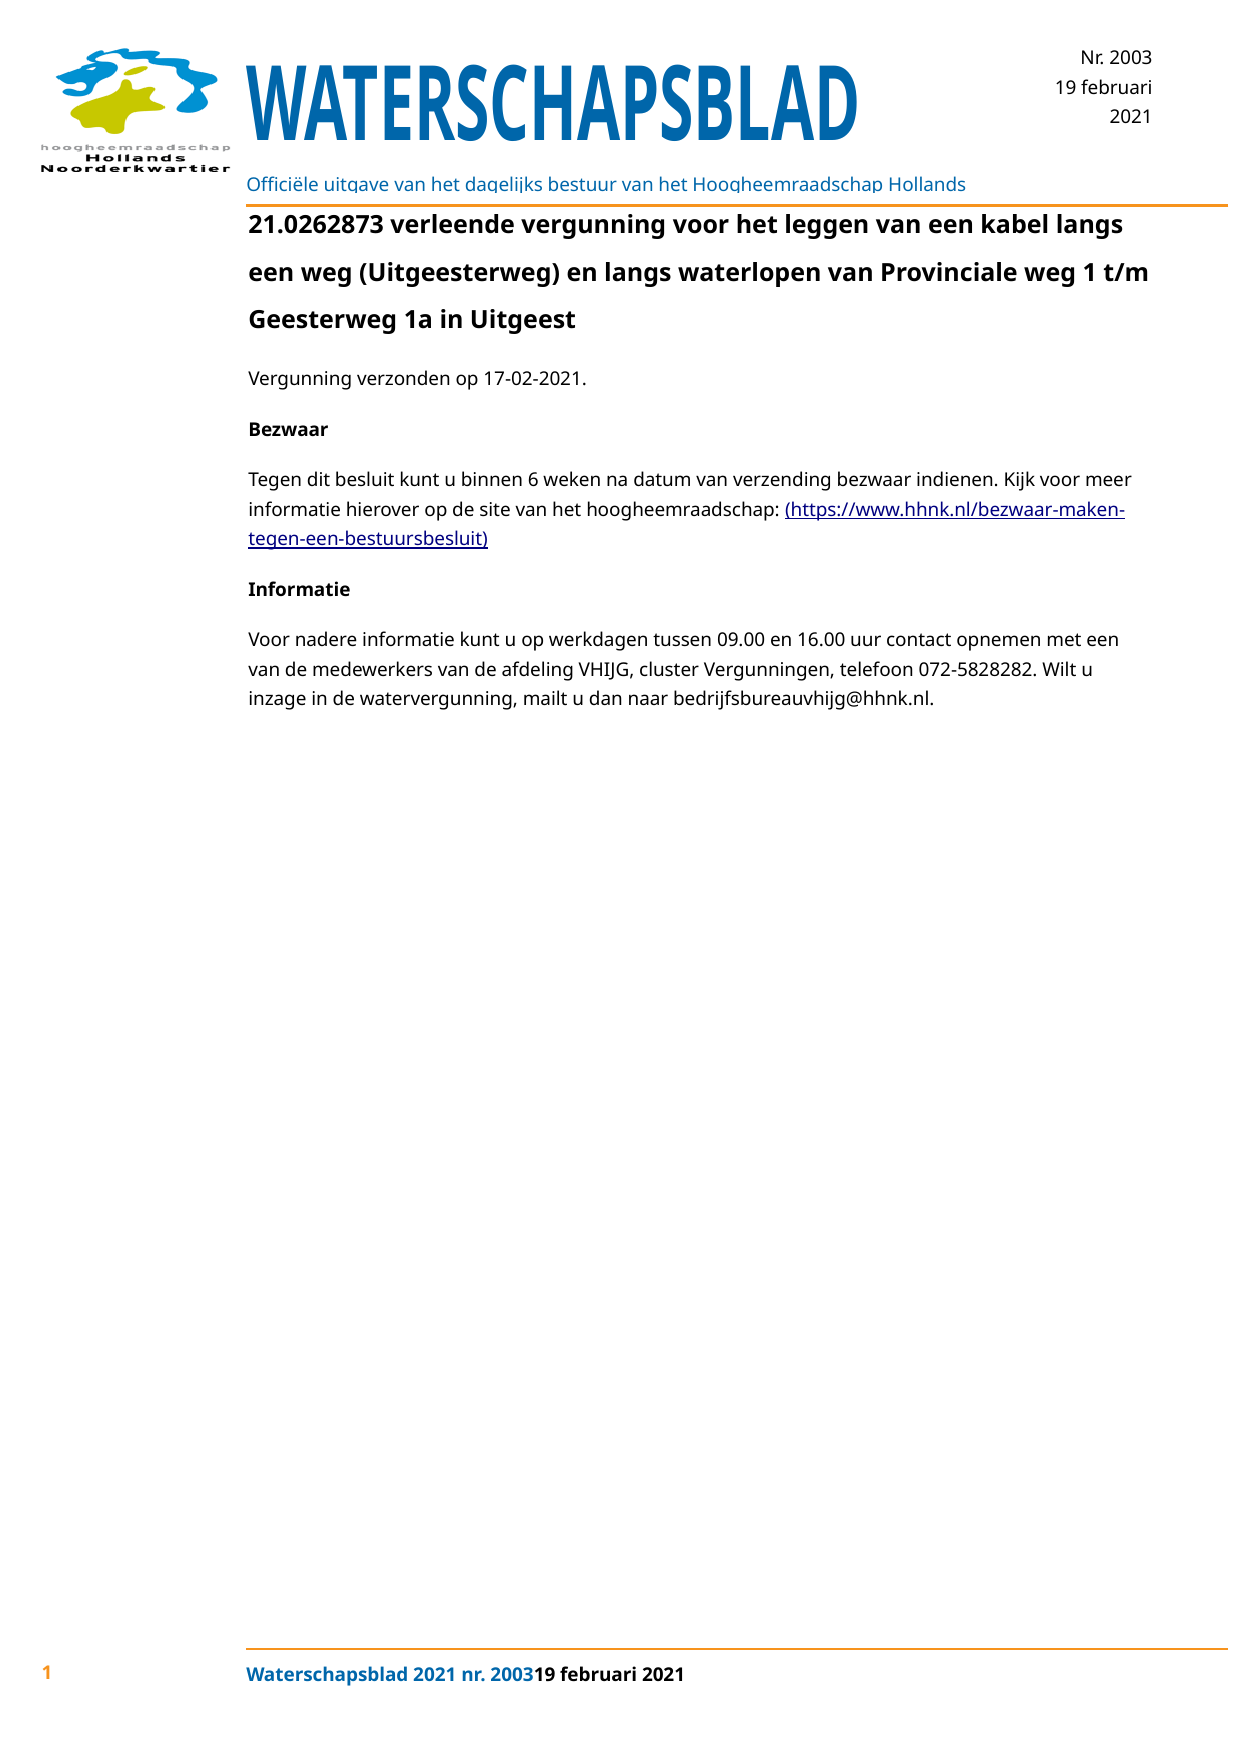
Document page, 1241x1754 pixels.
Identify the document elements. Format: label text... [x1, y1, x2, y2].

text Voor nadere informatie kunt u op werkdagen tussen 09.00 en 16.00 uur contact opnemen met een van de medewerkers van de afdeling VHIJG, cluster Vergunningen, telefoon 072-5828282. Wilt u inzage in de watervergunning, mailt u dan naar bedrijfsbureauvhijg@hhnk.nl. [248, 626, 1152, 711]
text Vergunning verzonden op 17-02-2021. [248, 366, 1152, 391]
text Bezwaar [248, 416, 1152, 442]
text Tegen dit besluit kunt u binnen 6 weken na datum van verzending bezwaar indienen. Kijk voor meer informatie hierover op de site van het hoogheemraadschap: (https://www.hhnk.nl/bezwaar-maken-tegen-een-bestuursbesluit) [248, 466, 1152, 551]
text Informatie [248, 576, 1152, 602]
text 21.0262873 verleende vergunning voor het leggen van een kabel langs een weg (Uitgeesterweg) en langs waterlopen van Provinciale weg 1 t/m Geesterweg 1a in Uitgeest [248, 207, 1152, 336]
picture [41, 47, 231, 172]
